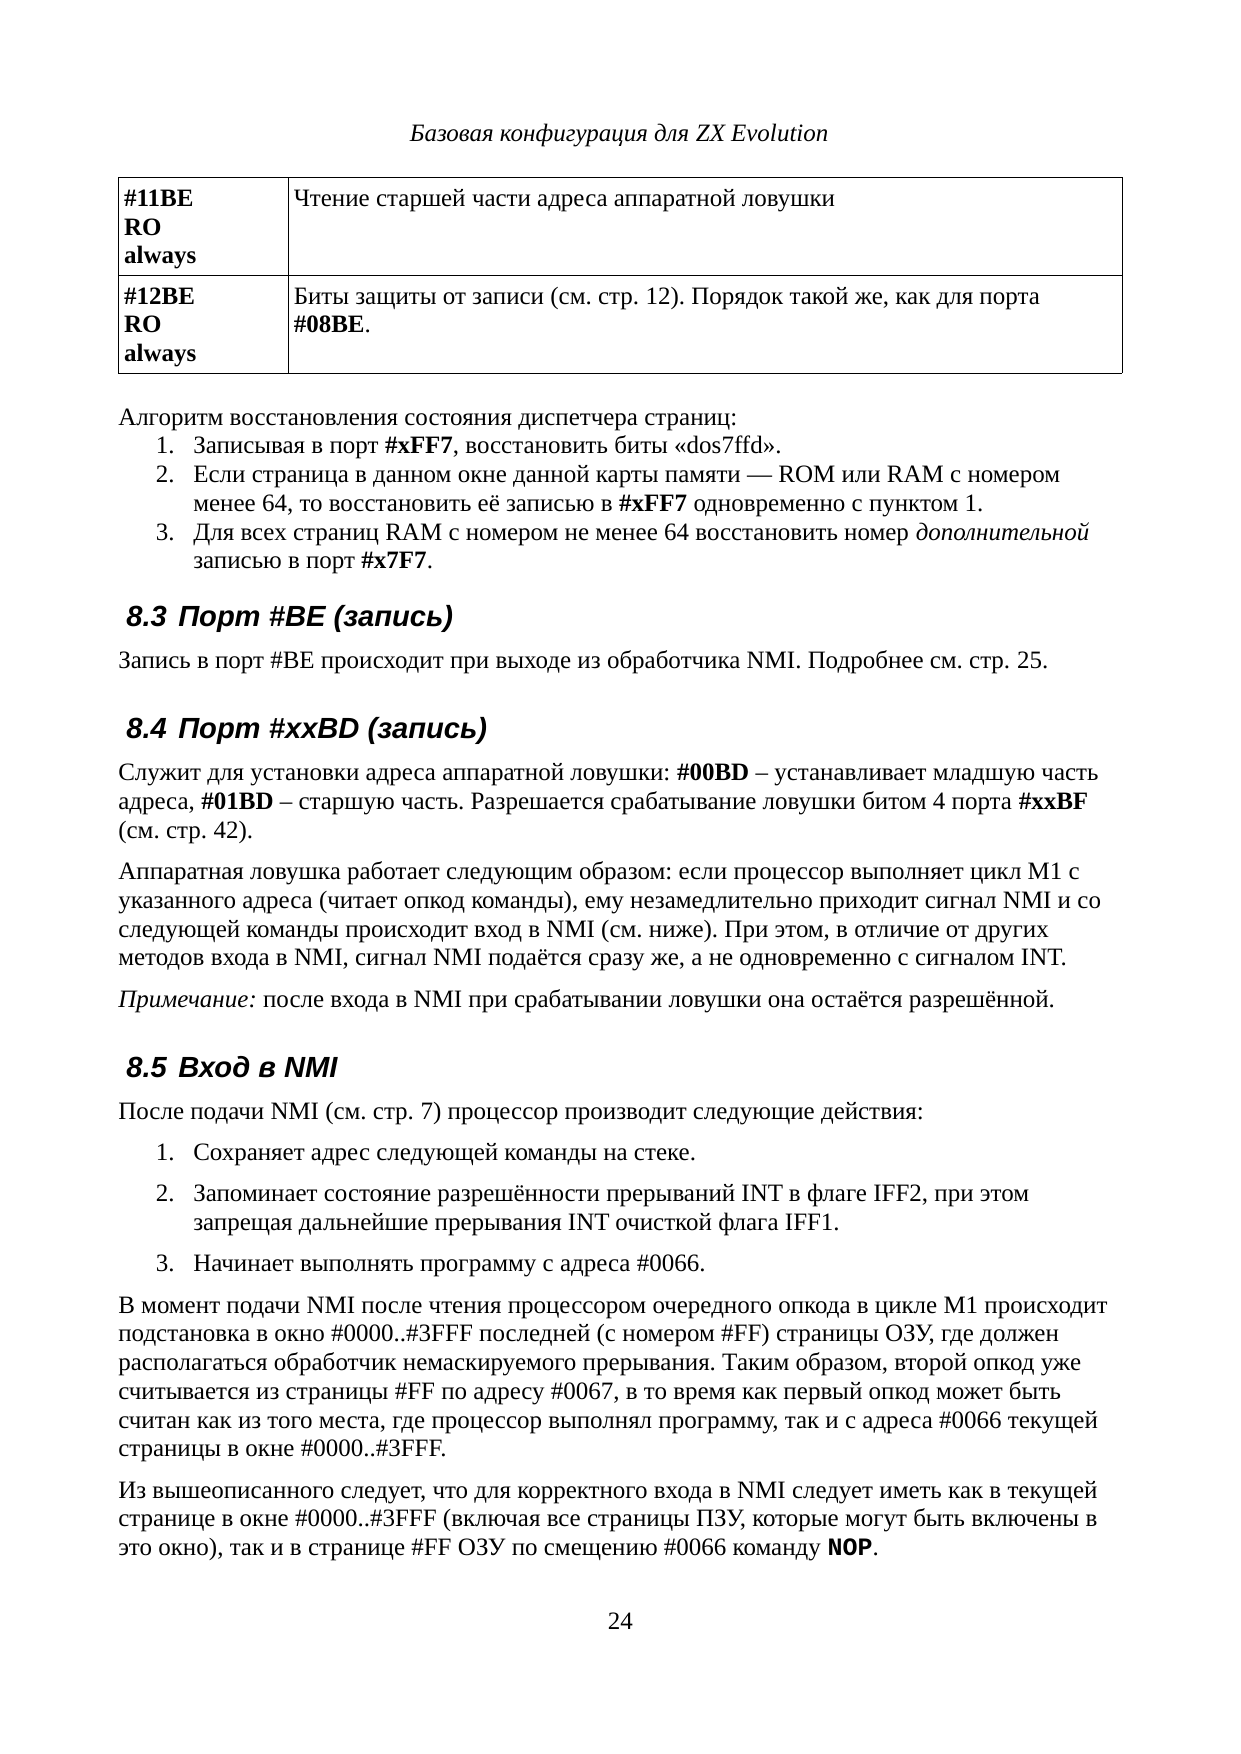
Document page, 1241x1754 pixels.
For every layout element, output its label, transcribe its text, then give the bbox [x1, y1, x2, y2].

list Запоминает состояние разрешённости прерываний INT в флаге IFF2, при этом запрещая дальнейшие прерывания INT очисткой флага IFF1. [156, 1178, 1122, 1236]
text Примечание: после входа в NMI при срабатывании ловушки она остаётся разрешённой. [118, 984, 1122, 1012]
table_cell Биты защиты от записи (см. стр. 12). Порядок такой же, как для порта #08BE. [289, 276, 1122, 373]
table_cell #11BE RO always [119, 178, 288, 275]
text Служит для установки адреса аппаратной ловушки: #00BD – устанавливает младшую часть адреса, #01BD – старшую часть. Разрешается срабатывание ловушки битом 4 порта #xxBF (см. стр. 42). [118, 757, 1122, 844]
table_cell Чтение старшей части адреса аппаратной ловушки [289, 178, 1122, 275]
list Начинает выполнять программу с адреса #0066. [156, 1248, 1122, 1277]
text Из вышеописанного следует, что для корректного входа в NMI следует иметь как в текущей странице в окне #0000..#3FFF (включая все страницы ПЗУ, которые могут быть включены в это окно), так и в странице #FF ОЗУ по смещению #0066 команду NOP. [118, 1475, 1122, 1563]
list Записывая в порт #xFF7, восстановить биты «dos7ffd». [156, 430, 1122, 459]
list Для всех страниц RAM с номером не менее 64 восстановить номер дополнительной записью в порт #x7F7. [156, 517, 1122, 574]
subtitle Порт #xxBD (запись) [118, 711, 1122, 745]
text В момент подачи NMI после чтения процессором очередного опкода в цикле M1 происходит подстановка в окно #0000..#3FFF последней (с номером #FF) страницы ОЗУ, где должен располагаться обработчик немаскируемого прерывания. Таким образом, второй опкод уже считывается из страницы #FF по адресу #0067, в то время как первый опкод может быть считан как из того места, где процессор выполнял программу, так и с адреса #0066 текущей страницы в окне #0000..#3FFF. [118, 1290, 1122, 1462]
text Алгоритм восстановления состояния диспетчера страниц: [118, 402, 1122, 430]
text После подачи NMI (см. стр. 7) процессор производит следующие действия: [118, 1096, 1122, 1125]
list Сохраняет адрес следующей команды на стеке. [156, 1137, 1122, 1166]
text Запись в порт #BE происходит при выходе из обработчика NMI. Подробнее см. стр. 25. [118, 645, 1122, 674]
subtitle Вход в NMI [118, 1050, 1122, 1083]
subtitle Порт #BE (запись) [118, 599, 1122, 633]
text Аппаратная ловушка работает следующим образом: если процессор выполняет цикл M1 с указанного адреса (читает опкод команды), ему незамедлительно приходит сигнал NMI и со следующей команды происходит вход в NMI (см. ниже). При этом, в отличие от других методов входа в NMI, сигнал NMI подаётся сразу же, а не одновременно с сигналом INT. [118, 856, 1122, 971]
table_cell #12BE RO always [119, 276, 288, 373]
list Если страница в данном окне данной карты памяти — ROM или RAM с номером менее 64, то восстановить её записью в #xFF7 одновременно с пунктом 1. [156, 459, 1122, 517]
